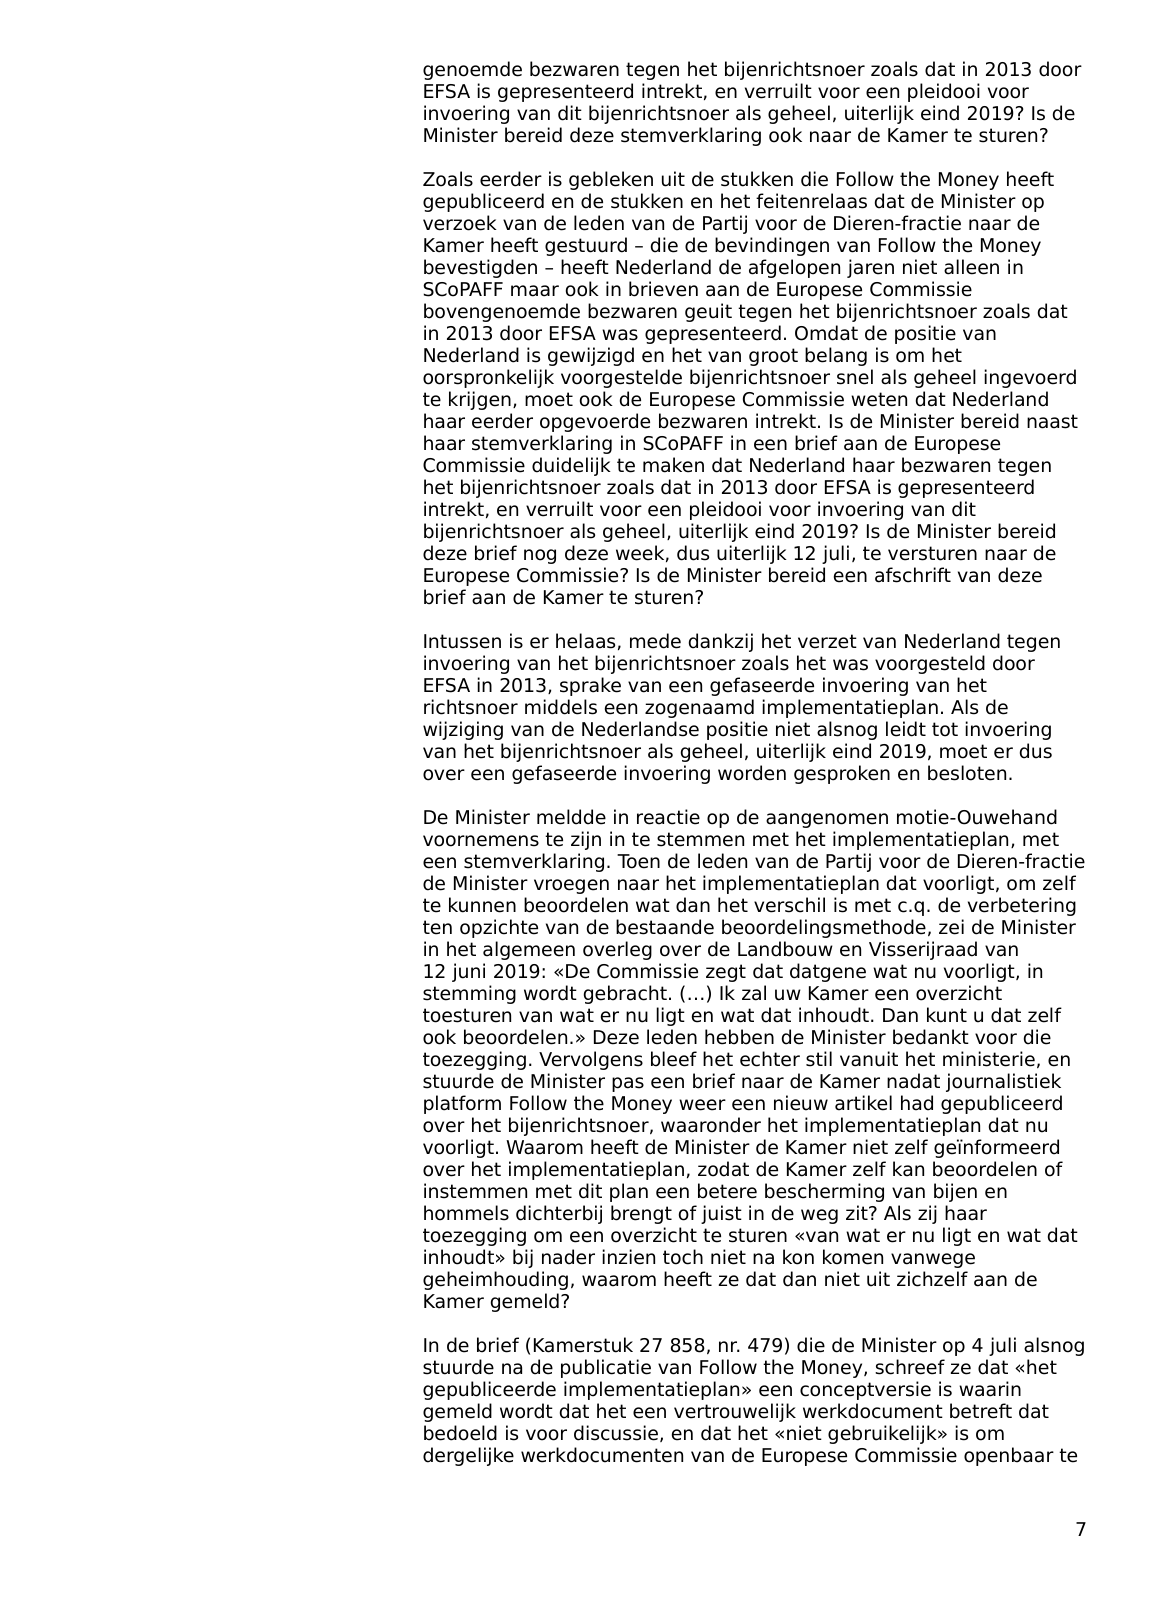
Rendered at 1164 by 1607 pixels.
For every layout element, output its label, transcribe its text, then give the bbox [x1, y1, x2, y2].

text In de brief (Kamerstuk 27 858, nr. 479) die de Minister op 4 juli alsnog stuurde na de publicatie van Follow the Money, schreef ze dat «het gepubliceerde implementatieplan» een conceptversie is waarin gemeld wordt dat het een vertrouwelijk werkdocument betreft dat bedoeld is voor discussie, en dat het «niet gebruikelijk» is om dergelijke werkdocumenten van de Europese Commissie openbaar te [422, 1335, 1087, 1467]
text Intussen is er helaas, mede dankzij het verzet van Nederland tegen invoering van het bijenrichtsnoer zoals het was voorgesteld door EFSA in 2013, sprake van een gefaseerde invoering van het richtsnoer middels een zogenaamd implementatieplan. Als de wijziging van de Nederlandse positie niet alsnog leidt tot invoering van het bijenrichtsnoer als geheel, uiterlijk eind 2019, moet er dus over een gefaseerde invoering worden gesproken en besloten. [422, 631, 1087, 785]
text Zoals eerder is gebleken uit de stukken die Follow the Money heeft gepubliceerd en de stukken en het feitenrelaas dat de Minister op verzoek van de leden van de Partij voor de Dieren-fractie naar de Kamer heeft gestuurd – die de bevindingen van Follow the Money bevestigden – heeft Nederland de afgelopen jaren niet alleen in SCoPAFF maar ook in brieven aan de Europese Commissie bovengenoemde bezwaren geuit tegen het bijenrichtsnoer zoals dat in 2013 door EFSA was gepresenteerd. Omdat de positie van Nederland is gewijzigd en het van groot belang is om het oorspronkelijk voorgestelde bijenrichtsnoer snel als geheel ingevoerd te krijgen, moet ook de Europese Commissie weten dat Nederland haar eerder opgevoerde bezwaren intrekt. Is de Minister bereid naast haar stemverklaring in SCoPAFF in een brief aan de Europese Commissie duidelijk te maken dat Nederland haar bezwaren tegen het bijenrichtsnoer zoals dat in 2013 door EFSA is gepresenteerd intrekt, en verruilt voor een pleidooi voor invoering van dit bijenrichtsnoer als geheel, uiterlijk eind 2019? Is de Minister bereid deze brief nog deze week, dus uiterlijk 12 juli, te versturen naar de Europese Commissie? Is de Minister bereid een afschrift van deze brief aan de Kamer te sturen? [422, 169, 1087, 609]
text genoemde bezwaren tegen het bijenrichtsnoer zoals dat in 2013 door EFSA is gepresenteerd intrekt, en verruilt voor een pleidooi voor invoering van dit bijenrichtsnoer als geheel, uiterlijk eind 2019? Is de Minister bereid deze stemverklaring ook naar de Kamer te sturen? [422, 59, 1087, 147]
text De Minister meldde in reactie op de aangenomen motie-Ouwehand voornemens te zijn in te stemmen met het implementatieplan, met een stemverklaring. Toen de leden van de Partij voor de Dieren-fractie de Minister vroegen naar het implementatieplan dat voorligt, om zelf te kunnen beoordelen wat dan het verschil is met c.q. de verbetering ten opzichte van de bestaande beoordelingsmethode, zei de Minister in het algemeen overleg over de Landbouw en Visserijraad van 12 juni 2019: «De Commissie zegt dat datgene wat nu voorligt, in stemming wordt gebracht. (…) Ik zal uw Kamer een overzicht toesturen van wat er nu ligt en wat dat inhoudt. Dan kunt u dat zelf ook beoordelen.» Deze leden hebben de Minister bedankt voor die toezegging. Vervolgens bleef het echter stil vanuit het ministerie, en stuurde de Minister pas een brief naar de Kamer nadat journalistiek platform Follow the Money weer een nieuw artikel had gepubliceerd over het bijenrichtsnoer, waaronder het implementatieplan dat nu voorligt. Waarom heeft de Minister de Kamer niet zelf geïnformeerd over het implementatieplan, zodat de Kamer zelf kan beoordelen of instemmen met dit plan een betere bescherming van bijen en hommels dichterbij brengt of juist in de weg zit? Als zij haar toezegging om een overzicht te sturen «van wat er nu ligt en wat dat inhoudt» bij nader inzien toch niet na kon komen vanwege geheimhouding, waarom heeft ze dat dan niet uit zichzelf aan de Kamer gemeld? [422, 807, 1087, 1312]
